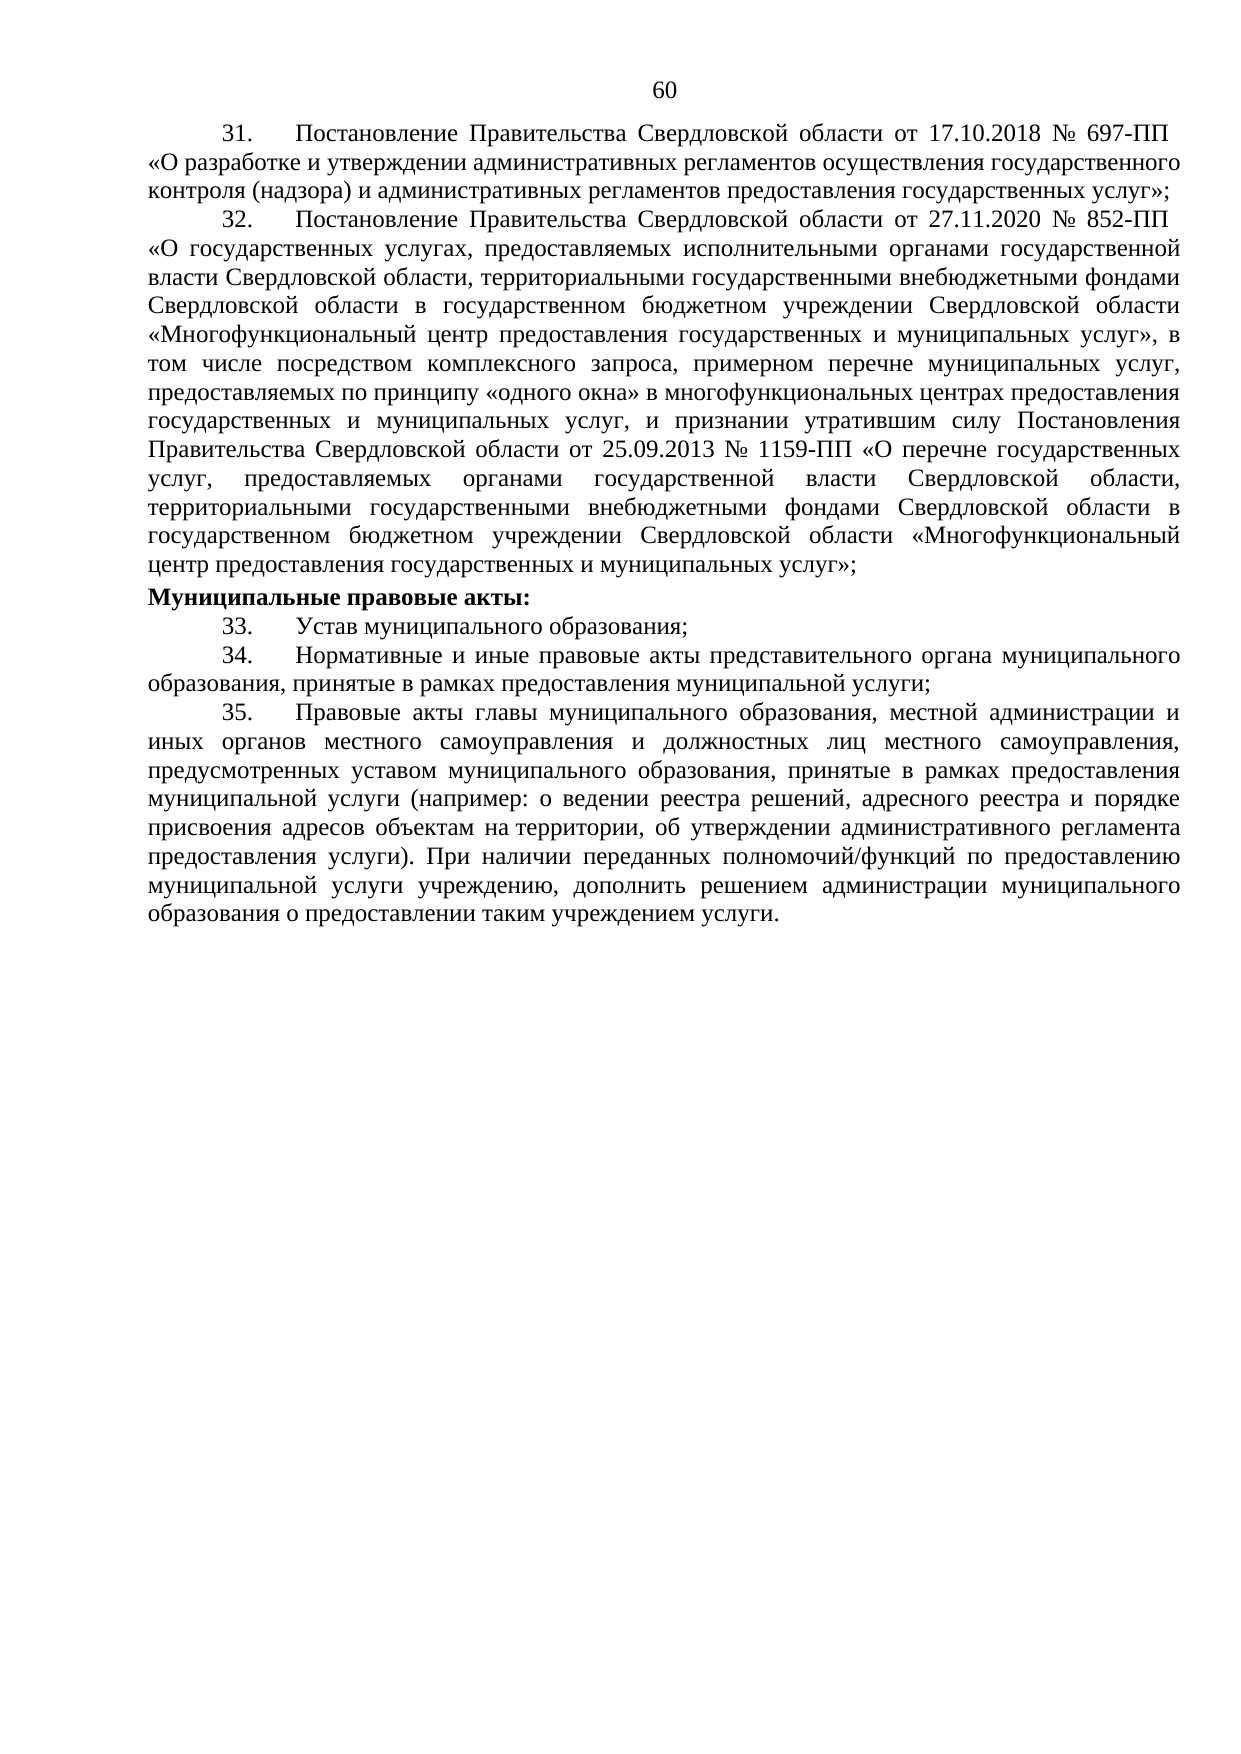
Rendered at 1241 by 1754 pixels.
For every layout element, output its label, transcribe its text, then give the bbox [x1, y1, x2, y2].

subtitle Муниципальные правовые акты: [148, 582, 1181, 611]
list Устав муниципального образования; [148, 611, 1181, 640]
list Правовые акты главы муниципального образования, местной администрации и иных органов местного самоуправления и должностных лиц местного самоуправления, предусмотренных уставом муниципального образования, принятые в рамках предоставления муниципальной услуги (например: о ведении реестра решений, адресного реестра и порядке присвоения адресов объектам на территории, об утверждении административного регламента предоставления услуги). При наличии переданных полномочий/функций по предоставлению муниципальной услуги учреждению, дополнить решением администрации муниципального образования о предоставлении таким учреждением услуги. [148, 697, 1181, 927]
list Постановление Правительства Свердловской области от 17.10.2018 № 697-ПП «О разработке и утверждении административных регламентов осуществления государственного контроля (надзора) и административных регламентов предоставления государственных услуг»; [148, 118, 1181, 204]
list Постановление Правительства Свердловской области от 27.11.2020 № 852-ПП «О государственных услугах, предоставляемых исполнительными органами государственной власти Свердловской области, территориальными государственными внебюджетными фондами Свердловской области в государственном бюджетном учреждении Свердловской области «Многофункциональный центр предоставления государственных и муниципальных услуг», в том числе посредством комплексного запроса, примерном перечне муниципальных услуг, предоставляемых по принципу «одного окна» в многофункциональных центрах предоставления государственных и муниципальных услуг, и признании утратившим силу Постановления Правительства Свердловской области от 25.09.2013 № 1159-ПП «О перечне государственных услуг, предоставляемых органами государственной власти Свердловской области, территориальными государственными внебюджетными фондами Свердловской области в государственном бюджетном учреждении Свердловской области «Многофункциональный центр предоставления государственных и муниципальных услуг»; [148, 204, 1181, 578]
list Нормативные и иные правовые акты представительного органа муниципального образования, принятые в рамках предоставления муниципальной услуги; [148, 640, 1181, 697]
